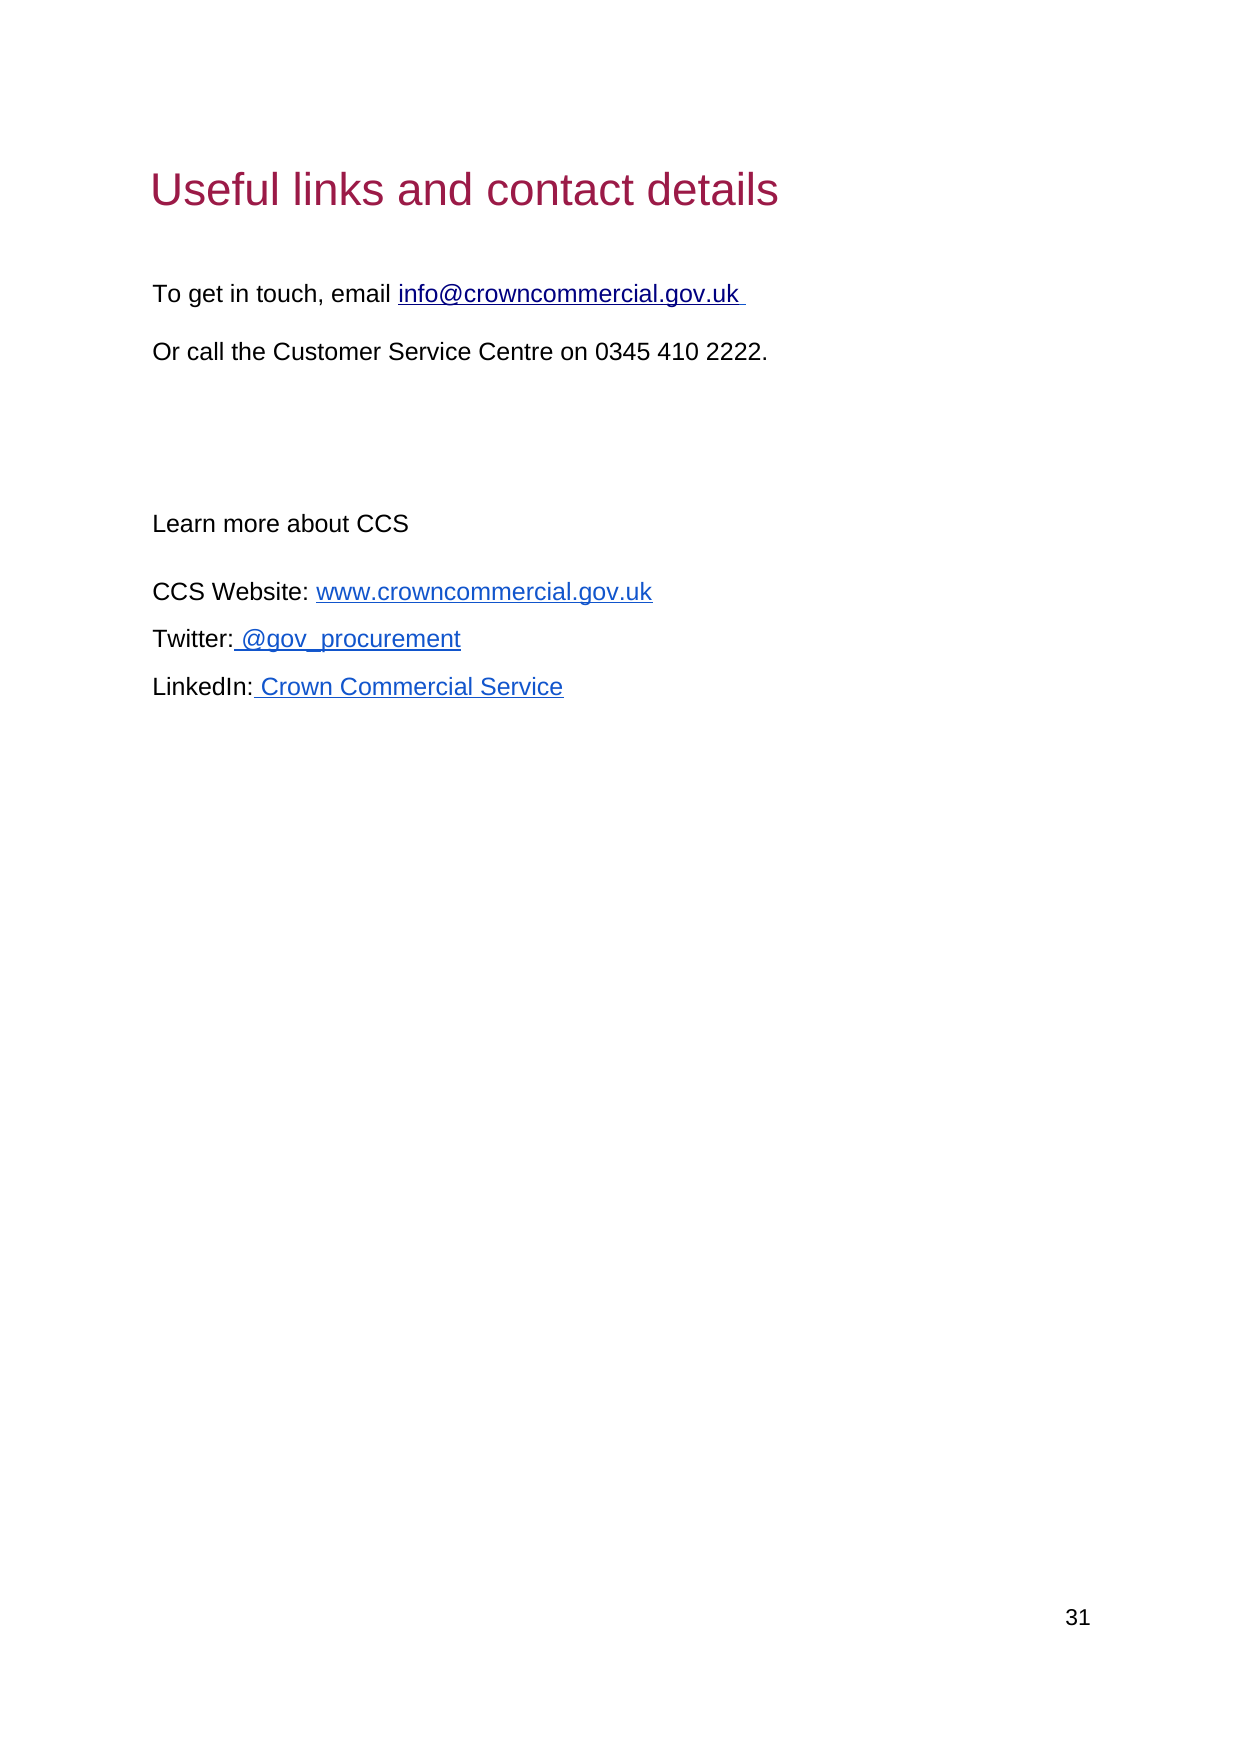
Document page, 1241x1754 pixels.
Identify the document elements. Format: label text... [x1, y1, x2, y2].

text Or call the Customer Service Centre on 0345 410 2222. [152, 337, 1091, 366]
text ​LinkedIn: Crown Commercial Service [152, 672, 1091, 701]
text To get in touch, email info@crowncommercial.gov.uk [152, 279, 1091, 308]
text Learn more about CCS [150, 509, 1091, 538]
text CCS Website: www.crowncommercial.gov.uk [152, 577, 1091, 606]
subtitle Useful links and contact details [150, 162, 1091, 215]
text Twitter: @gov_procurement [152, 624, 1091, 653]
